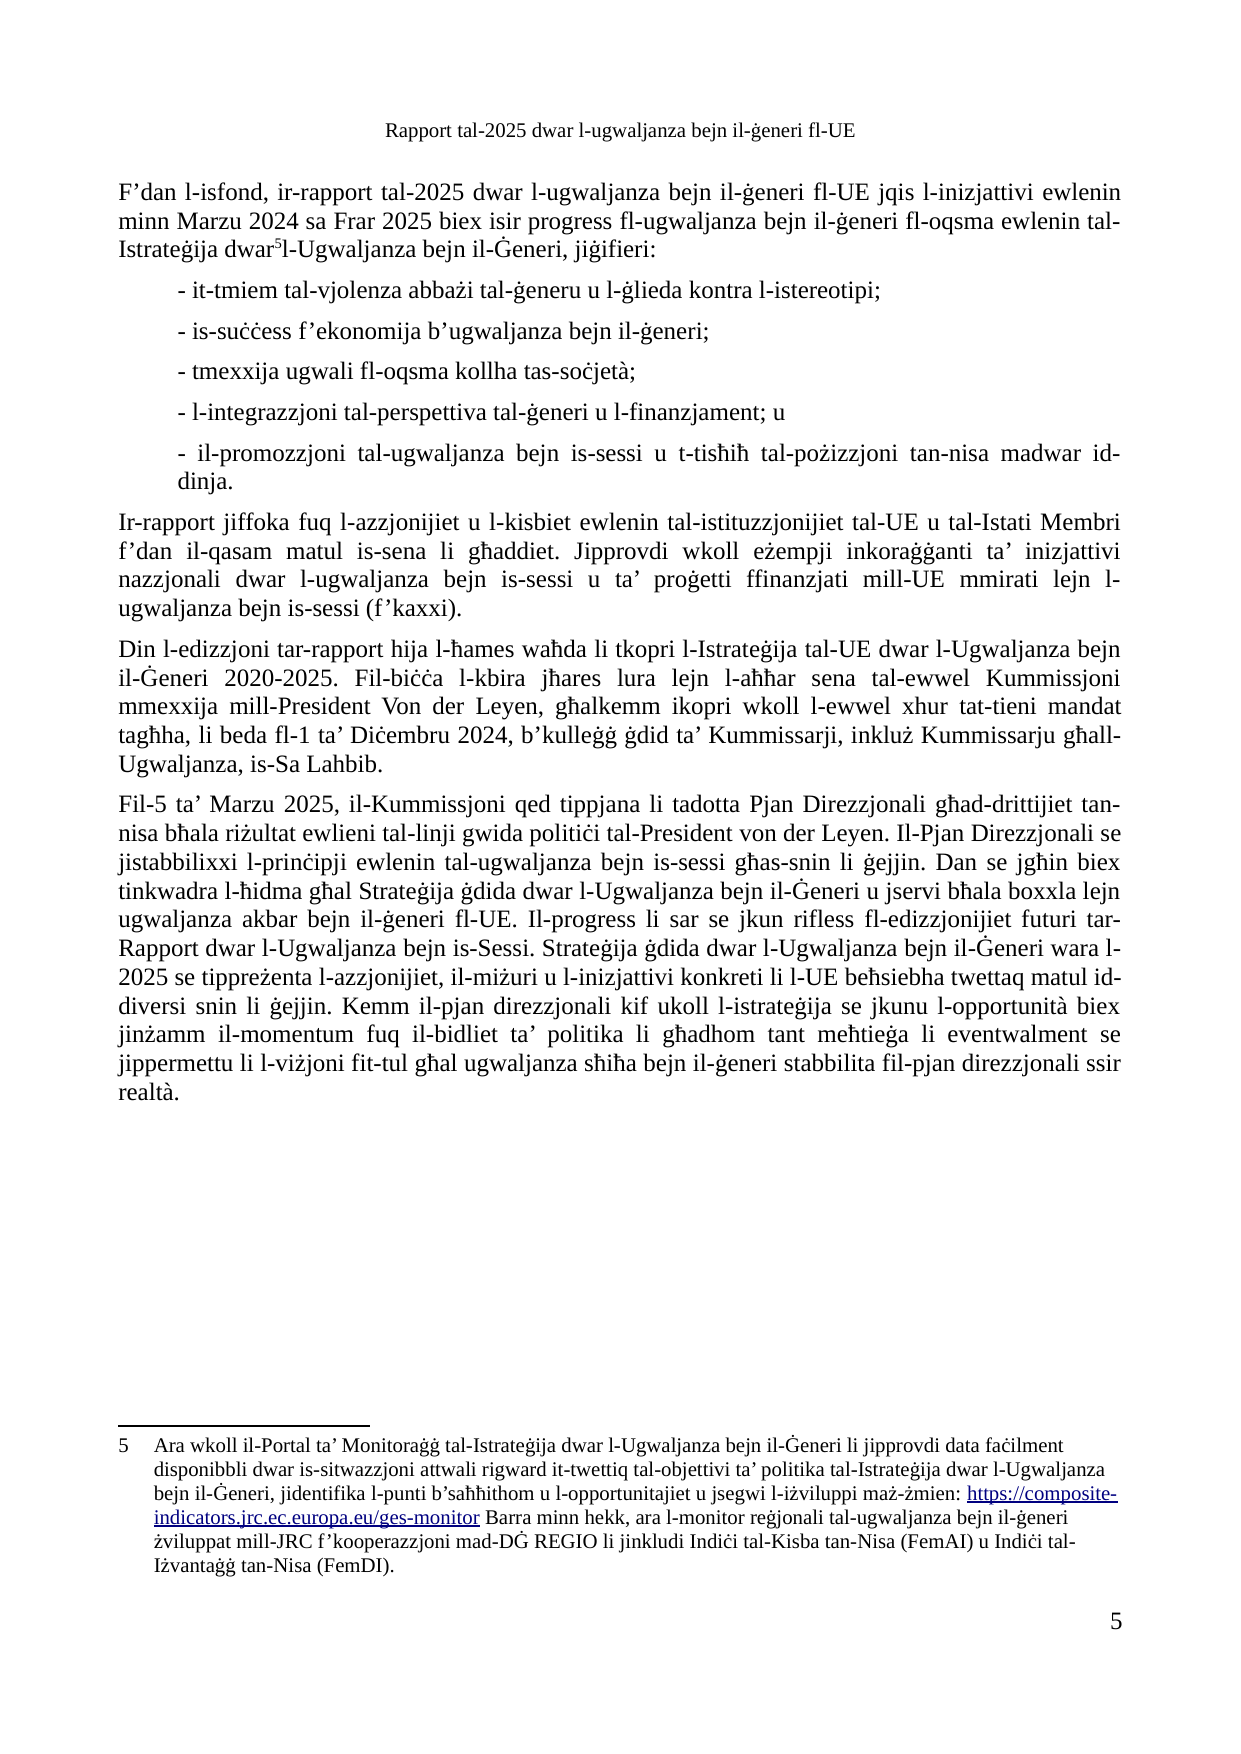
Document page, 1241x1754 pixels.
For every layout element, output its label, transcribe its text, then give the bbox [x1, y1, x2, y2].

text - il-promozzjoni tal-ugwaljanza bejn is-sessi u t-tisħiħ tal-pożizzjoni tan-nisa madwar id-dinja. [177, 438, 1122, 495]
text Din l-edizzjoni tar-rapport hija l-ħames waħda li tkopri l-Istrateġija tal-UE dwar l-Ugwaljanza bejn il-Ġeneri 2020-2025. Fil-biċċa l-kbira jħares lura lejn l-aħħar sena tal-ewwel Kummissjoni mmexxija mill-President Von der Leyen, għalkemm ikopri wkoll l-ewwel xhur tat-tieni mandat tagħha, li beda fl-1 ta’ Diċembru 2024, b’kulleġġ ġdid ta’ Kummissarji, inkluż Kummissarju għall-Ugwaljanza, is-Sa Lahbib. [118, 634, 1122, 778]
text F’dan l-isfond, ir-rapport tal-2025 dwar l-ugwaljanza bejn il-ġeneri fl-UE jqis l-inizjattivi ewlenin minn Marzu 2024 sa Frar 2025 biex isir progress fl-ugwaljanza bejn il-ġeneri fl-oqsma ewlenin tal-Istrateġija dwarl-Ugwaljanza bejn il-Ġeneri, jiġifieri: [118, 177, 1122, 263]
text - is-suċċess f’ekonomija b’ugwaljanza bejn il-ġeneri; [177, 316, 1122, 344]
text - it-tmiem tal-vjolenza abbażi tal-ġeneru u l-ġlieda kontra l-istereotipi; [177, 275, 1122, 304]
text Ara wkoll il-Portal ta’ Monitoraġġ tal-Istrateġija dwar l-Ugwaljanza bejn il-Ġeneri li jipprovdi data faċilment disponibbli dwar is-sitwazzjoni attwali rigward it-twettiq tal-objettivi ta’ politika tal-Istrateġija dwar l-Ugwaljanza bejn il-Ġeneri, jidentifika l-punti b’saħħithom u l-opportunitajiet u jsegwi l-iżviluppi maż-żmien: https://composite-indicators.jrc.ec.europa.eu/ges-monitor Barra minn hekk, ara l-monitor reġjonali tal-ugwaljanza bejn il-ġeneri żviluppat mill-JRC f’kooperazzjoni mad-DĠ REGIO li jinkludi Indiċi tal-Kisba tan-Nisa (FemAI) u Indiċi tal-Iżvantaġġ tan-Nisa (FemDI). [118, 1432, 1122, 1577]
text - tmexxija ugwali fl-oqsma kollha tas-soċjetà; [177, 356, 1122, 385]
text - l-integrazzjoni tal-perspettiva tal-ġeneri u l-finanzjament; u [177, 397, 1122, 426]
text Fil-5 ta’ Marzu 2025, il-Kummissjoni qed tippjana li tadotta Pjan Direzzjonali għad-drittijiet tan-nisa bħala riżultat ewlieni tal-linji gwida politiċi tal-President von der Leyen. Il-Pjan Direzzjonali se jistabbilixxi l-prinċipji ewlenin tal-ugwaljanza bejn is-sessi għas-snin li ġejjin. Dan se jgħin biex tinkwadra l-ħidma għal Strateġija ġdida dwar l-Ugwaljanza bejn il-Ġeneri u jservi bħala boxxla lejn ugwaljanza akbar bejn il-ġeneri fl-UE. Il-progress li sar se jkun rifless fl-edizzjonijiet futuri tar-Rapport dwar l-Ugwaljanza bejn is-Sessi. Strateġija ġdida dwar l-Ugwaljanza bejn il-Ġeneri wara l-2025 se tippreżenta l-azzjonijiet, il-miżuri u l-inizjattivi konkreti li l-UE beħsiebha twettaq matul id-diversi snin li ġejjin. Kemm il-pjan direzzjonali kif ukoll l-istrateġija se jkunu l-opportunità biex jinżamm il-momentum fuq il-bidliet ta’ politika li għadhom tant meħtieġa li eventwalment se jippermettu li l-viżjoni fit-tul għal ugwaljanza sħiħa bejn il-ġeneri stabbilita fil-pjan direzzjonali ssir realtà. [118, 789, 1122, 1106]
text Ir-rapport jiffoka fuq l-azzjonijiet u l-kisbiet ewlenin tal-istituzzjonijiet tal-UE u tal-Istati Membri f’dan il-qasam matul is-sena li għaddiet. Jipprovdi wkoll eżempji inkoraġġanti ta’ inizjattivi nazzjonali dwar l-ugwaljanza bejn is-sessi u ta’ proġetti ffinanzjati mill-UE mmirati lejn l-ugwaljanza bejn is-sessi (f’kaxxi). [118, 507, 1122, 622]
